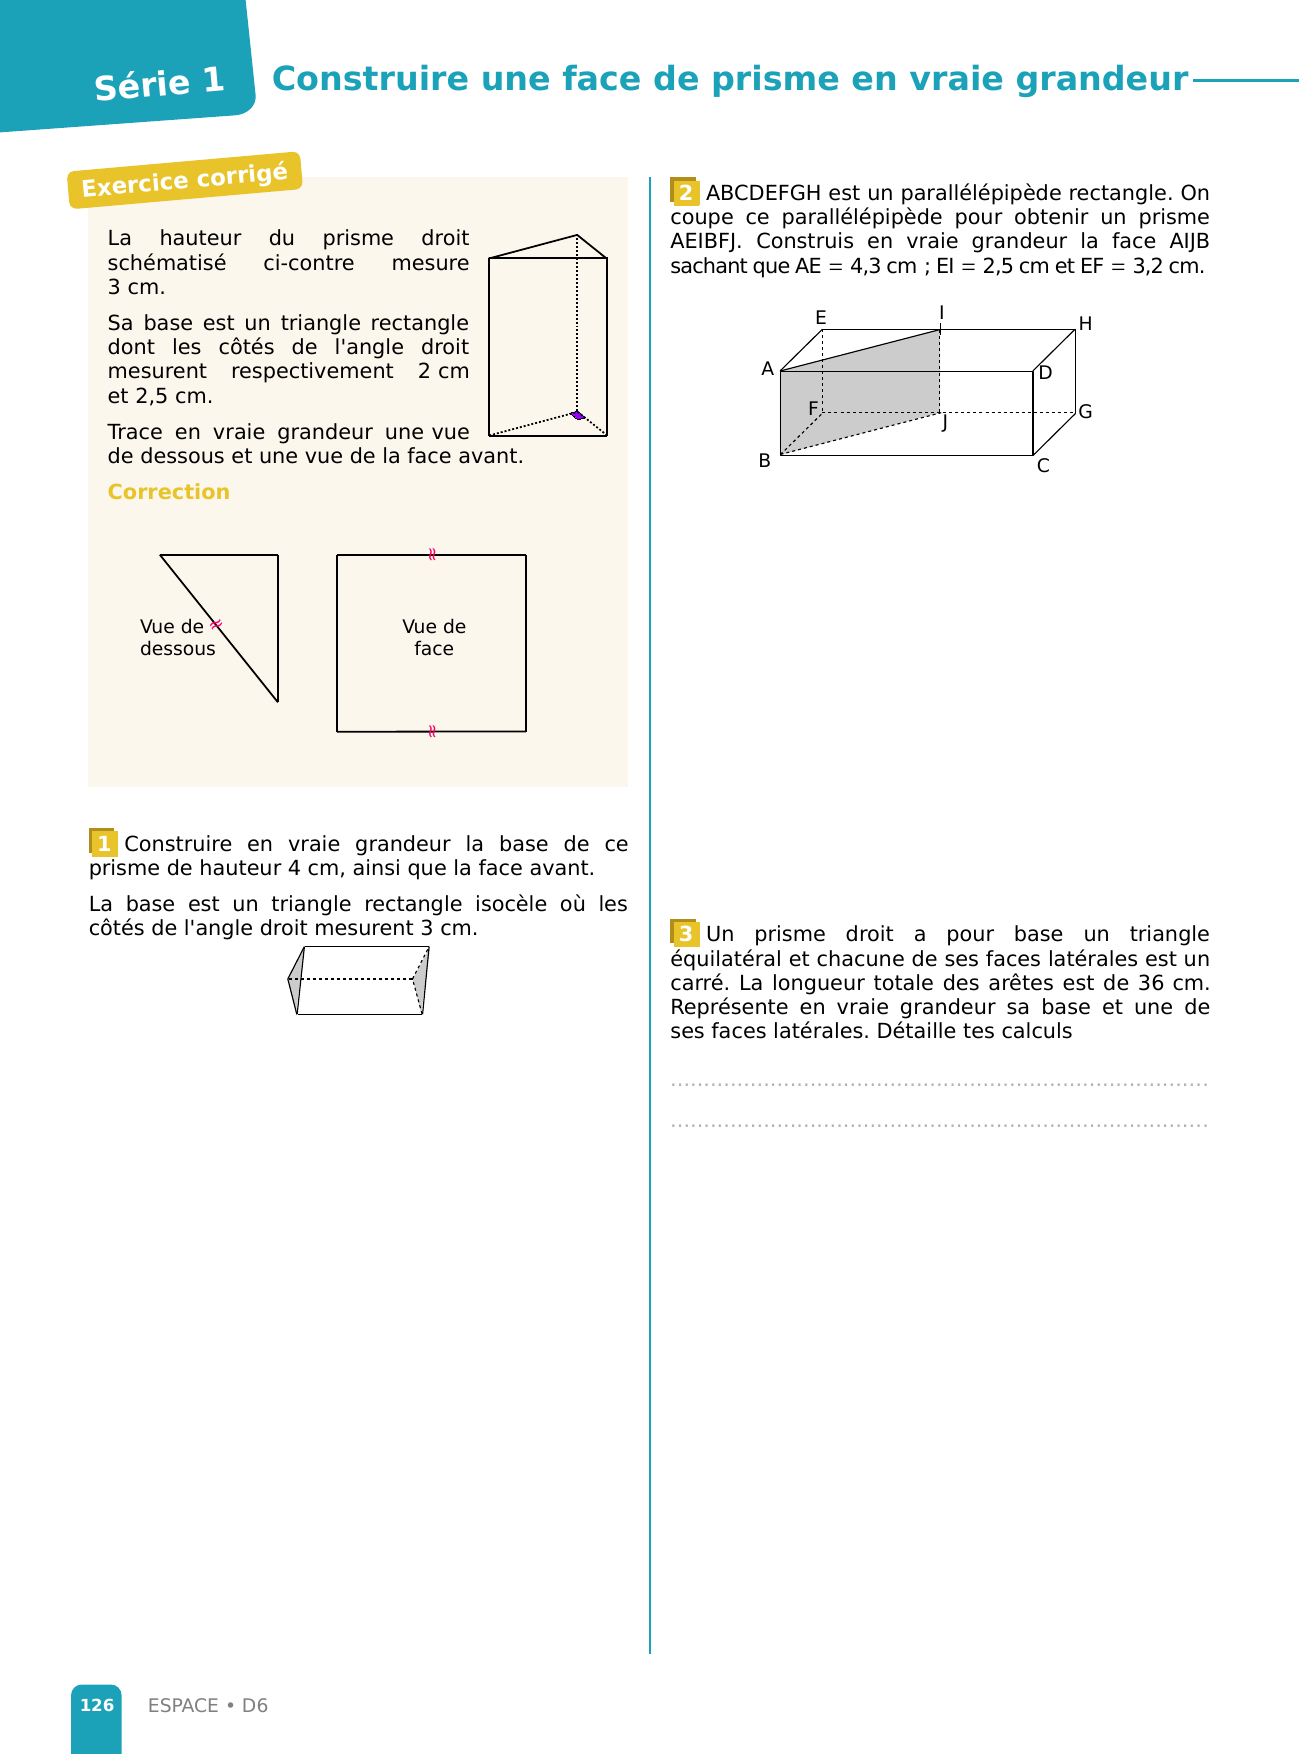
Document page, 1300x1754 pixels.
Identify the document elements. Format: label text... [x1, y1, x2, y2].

text Sa base est un triangle rectangle dont les côtés de l'angle droit mesurent respectivement 2 cm et 2,5 cm. [107, 311, 488, 408]
list Un prisme droit a pour base un triangle équilatéral et chacune de ses faces latérales est un carré. La longueur totale des arêtes est de 36 cm. Représente en vraie grandeur sa base et une de ses faces latérales. Détaille tes calculs [670, 919, 1211, 1044]
subtitle Construire en vraie grandeur la base de ce prisme de hauteur 4 cm, ainsi que la face avant. [88, 828, 629, 880]
text La hauteur du prisme droit schématisé ci-contre mesure 3 cm. [107, 226, 609, 299]
text Correction [107, 480, 609, 505]
text La base est un triangle rectangle isocèle où les côtés de l'angle droit mesurent 3 cm. [88, 892, 629, 941]
text Trace en vraie grandeur une vue de dessous et une vue de la face avant. [107, 420, 609, 468]
text [490, 311, 606, 408]
subtitle ABCDEFGH est un parallélépipède rectangle. On coupe ce parallélépipède pour obtenir un prisme AEIBFJ. Construis en vraie grandeur la face AIJB sachant que AE  4,3 cm ; EI  2,5 cm et EF  3,2 cm. [670, 177, 1211, 278]
